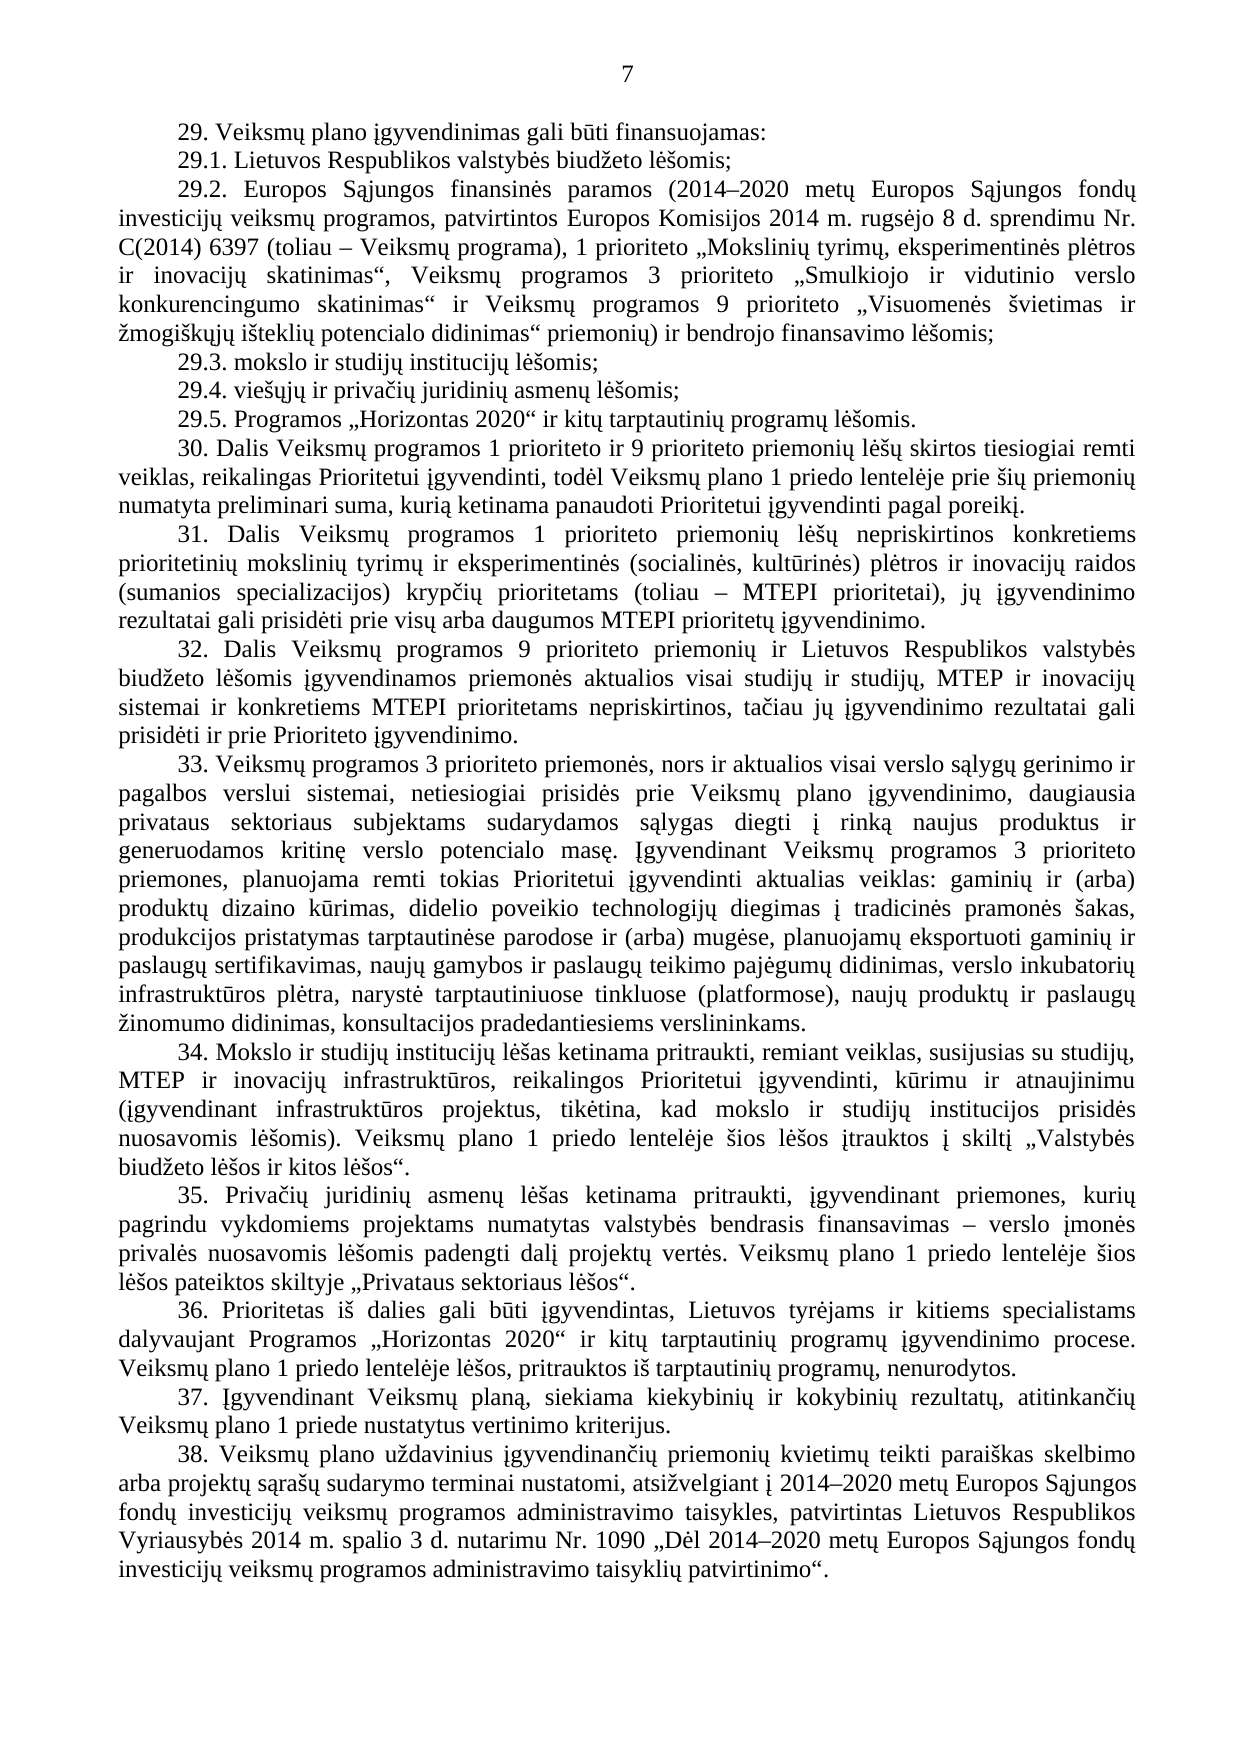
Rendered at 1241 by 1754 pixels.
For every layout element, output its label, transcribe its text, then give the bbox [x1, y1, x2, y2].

text 32. Dalis Veiksmų programos 9 prioriteto priemonių ir Lietuvos Respublikos valstybės biudžeto lėšomis įgyvendinamos priemonės aktualios visai studijų ir studijų, MTEP ir inovacijų sistemai ir konkretiems MTEPI prioritetams nepriskirtinos, tačiau jų įgyvendinimo rezultatai gali prisidėti ir prie Prioriteto įgyvendinimo. [118, 634, 1137, 749]
text 29.3. mokslo ir studijų institucijų lėšomis; [118, 347, 1137, 375]
text 33. Veiksmų programos 3 prioriteto priemonės, nors ir aktualios visai verslo sąlygų gerinimo ir pagalbos verslui sistemai, netiesiogiai prisidės prie Veiksmų plano įgyvendinimo, daugiausia privataus sektoriaus subjektams sudarydamos sąlygas diegti į rinką naujus produktus ir generuodamos kritinę verslo potencialo masę. Įgyvendinant Veiksmų programos 3 prioriteto priemones, planuojama remti tokias Prioritetui įgyvendinti aktualias veiklas: gaminių ir (arba) produktų dizaino kūrimas, didelio poveikio technologijų diegimas į tradicinės pramonės šakas, produkcijos pristatymas tarptautinėse parodose ir (arba) mugėse, planuojamų eksportuoti gaminių ir paslaugų sertifikavimas, naujų gamybos ir paslaugų teikimo pajėgumų didinimas, verslo inkubatorių infrastruktūros plėtra, narystė tarptautiniuose tinkluose (platformose), naujų produktų ir paslaugų žinomumo didinimas, konsultacijos pradedantiesiems verslininkams. [118, 749, 1137, 1037]
text 29. Veiksmų plano įgyvendinimas gali būti finansuojamas: [118, 117, 1137, 145]
text 38. Veiksmų plano uždavinius įgyvendinančių priemonių kvietimų teikti paraiškas skelbimo arba projektų sąrašų sudarymo terminai nustatomi, atsižvelgiant į 2014–2020 metų Europos Sąjungos fondų investicijų veiksmų programos administravimo taisykles, patvirtintas Lietuvos Respublikos Vyriausybės 2014 m. spalio 3 d. nutarimu Nr. 1090 „Dėl 2014–2020 metų Europos Sąjungos fondų investicijų veiksmų programos administravimo taisyklių patvirtinimo“. [118, 1439, 1137, 1583]
text 29.1. Lietuvos Respublikos valstybės biudžeto lėšomis; [118, 145, 1137, 174]
text 29.2. Europos Sąjungos finansinės paramos (2014–2020 metų Europos Sąjungos fondų investicijų veiksmų programos, patvirtintos Europos Komisijos 2014 m. rugsėjo 8 d. sprendimu Nr. C(2014) 6397 (toliau – Veiksmų programa), 1 prioriteto „Mokslinių tyrimų, eksperimentinės plėtros ir inovacijų skatinimas“, Veiksmų programos 3 prioriteto „Smulkiojo ir vidutinio verslo konkurencingumo skatinimas“ ir Veiksmų programos 9 prioriteto „Visuomenės švietimas ir žmogiškųjų išteklių potencialo didinimas“ priemonių) ir bendrojo finansavimo lėšomis; [118, 174, 1137, 347]
text 29.5. Programos „Horizontas 2020“ ir kitų tarptautinių programų lėšomis. [118, 404, 1137, 433]
text 37. Įgyvendinant Veiksmų planą, siekiama kiekybinių ir kokybinių rezultatų, atitinkančių Veiksmų plano 1 priede nustatytus vertinimo kriterijus. [118, 1382, 1137, 1439]
text 30. Dalis Veiksmų programos 1 prioriteto ir 9 prioriteto priemonių lėšų skirtos tiesiogiai remti veiklas, reikalingas Prioritetui įgyvendinti, todėl Veiksmų plano 1 priedo lentelėje prie šių priemonių numatyta preliminari suma, kurią ketinama panaudoti Prioritetui įgyvendinti pagal poreikį. [118, 433, 1137, 519]
text 34. Mokslo ir studijų institucijų lėšas ketinama pritraukti, remiant veiklas, susijusias su studijų, MTEP ir inovacijų infrastruktūros, reikalingos Prioritetui įgyvendinti, kūrimu ir atnaujinimu (įgyvendinant infrastruktūros projektus, tikėtina, kad mokslo ir studijų institucijos prisidės nuosavomis lėšomis). Veiksmų plano 1 priedo lentelėje šios lėšos įtrauktos į skiltį „Valstybės biudžeto lėšos ir kitos lėšos“. [118, 1037, 1137, 1180]
text 31. Dalis Veiksmų programos 1 prioriteto priemonių lėšų nepriskirtinos konkretiems prioritetinių mokslinių tyrimų ir eksperimentinės (socialinės, kultūrinės) plėtros ir inovacijų raidos (sumanios specializacijos) krypčių prioritetams (toliau – MTEPI prioritetai), jų įgyvendinimo rezultatai gali prisidėti prie visų arba daugumos MTEPI prioritetų įgyvendinimo. [118, 519, 1137, 634]
text 35. Privačių juridinių asmenų lėšas ketinama pritraukti, įgyvendinant priemones, kurių pagrindu vykdomiems projektams numatytas valstybės bendrasis finansavimas – verslo įmonės privalės nuosavomis lėšomis padengti dalį projektų vertės. Veiksmų plano 1 priedo lentelėje šios lėšos pateiktos skiltyje „Privataus sektoriaus lėšos“. [118, 1180, 1137, 1295]
text 29.4. viešųjų ir privačių juridinių asmenų lėšomis; [118, 375, 1137, 404]
text 36. Prioritetas iš dalies gali būti įgyvendintas, Lietuvos tyrėjams ir kitiems specialistams dalyvaujant Programos „Horizontas 2020“ ir kitų tarptautinių programų įgyvendinimo procese. Veiksmų plano 1 priedo lentelėje lėšos, pritrauktos iš tarptautinių programų, nenurodytos. [118, 1295, 1137, 1382]
